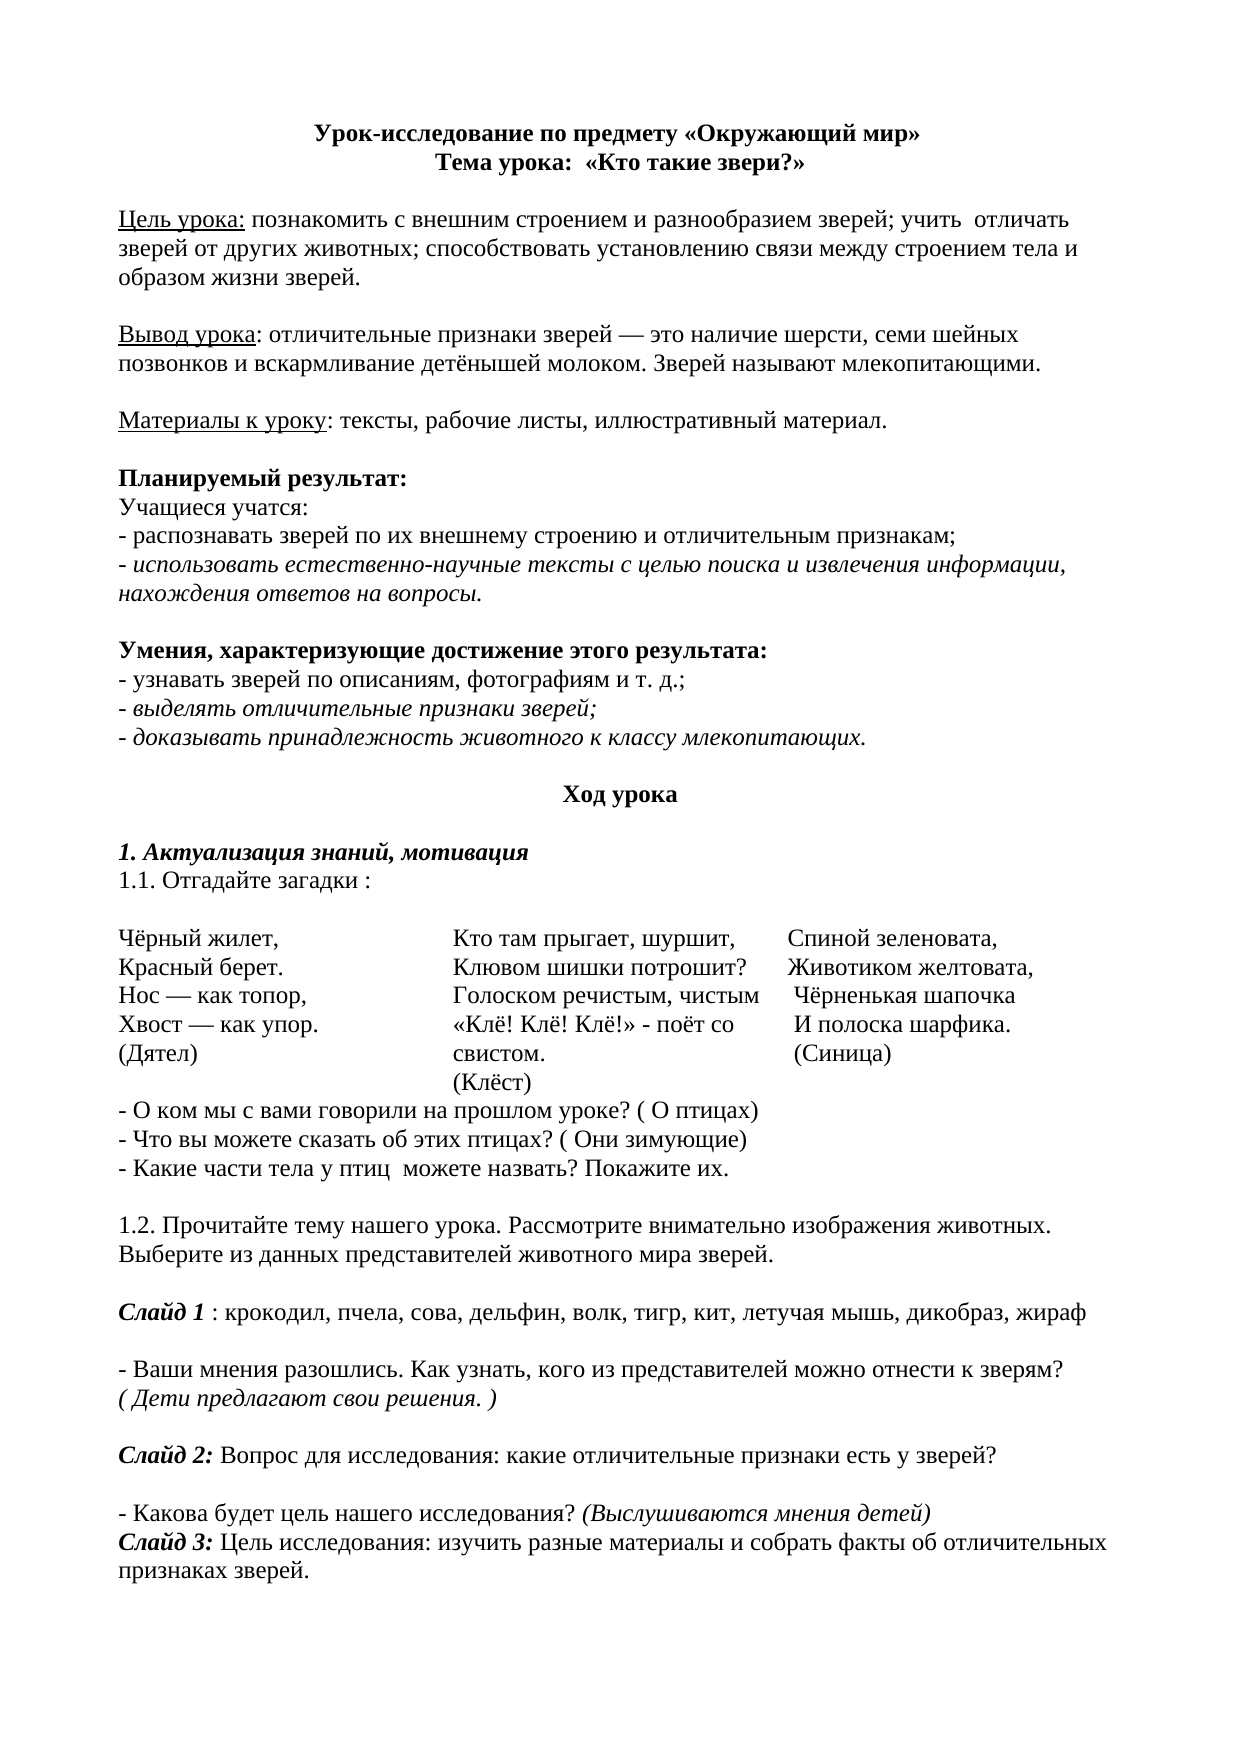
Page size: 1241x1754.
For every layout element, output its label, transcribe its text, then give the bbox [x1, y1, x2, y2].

text Тема урока: «Кто такие звери?» [118, 147, 1122, 176]
text Слайд 1 : крокодил, пчела, сова, дельфин, волк, тигр, кит, летучая мышь, дикобраз, жираф [118, 1297, 1122, 1326]
text - выделять отличительные признаки зверей; [118, 693, 1122, 722]
text - Что вы можете сказать об этих птицах? ( Они зимующие) [118, 1124, 1122, 1153]
text - узнавать зверей по описаниям, фотографиям и т. д.; [118, 664, 1122, 693]
text Умения, характеризующие достижение этого результата: [118, 636, 1122, 664]
text Хвост — как упор. [118, 1009, 453, 1038]
text (Синица) [787, 1038, 1122, 1067]
text 1.2. Прочитайте тему нашего урока. Рассмотрите внимательно изображения животных. Выберите из данных представителей животного мира зверей. [118, 1211, 1122, 1268]
text Красный берет. [118, 952, 453, 981]
text - Какие части тела у птиц можете назвать? Покажите их. [118, 1153, 1122, 1182]
text Слайд 3: Цель исследования: изучить разные материалы и собрать факты об отличительных признаках зверей. [118, 1527, 1122, 1584]
text Нос — как топор, [118, 981, 453, 1009]
text И полоска шарфика. [787, 1009, 1122, 1038]
text (Дятел) [118, 1038, 453, 1067]
text Слайд 2: Вопрос для исследования: какие отличительные признаки есть у зверей? [118, 1441, 1122, 1469]
text Чёрный жилет, [118, 923, 453, 952]
text Кто там прыгает, шуршит, [453, 923, 787, 952]
text Чёрненькая шапочка [787, 981, 1122, 1009]
text Клювом шишки потрошит? [453, 952, 787, 981]
text 1. Актуализация знаний, мотивация [118, 837, 1122, 866]
text ( Дети предлагают свои решения. ) [118, 1383, 1122, 1412]
text Цель урока: познакомить с внешним строением и разнообразием зверей; учить отличать зверей от других животных; способствовать установлению связи между строением тела и образом жизни зверей. [118, 204, 1122, 291]
text Вывод урока: отличительные признаки зверей — это наличие шерсти, семи шейных позвонков и вскармливание детёнышей молоком. Зверей называют млекопитающими. [118, 319, 1122, 377]
text Материалы к уроку: тексты, рабочие листы, иллюстративный материал. [118, 406, 1122, 434]
text - О ком мы с вами говорили на прошлом уроке? ( О птицах) [118, 1096, 1122, 1124]
text - Ваши мнения разошлись. Как узнать, кого из представителей можно отнести к зверям? [118, 1354, 1122, 1383]
text - использовать естественно-научные тексты с целью поиска и извлечения информации, нахождения ответов на вопросы. [118, 549, 1122, 607]
text Учащиеся учатся: [118, 492, 1122, 521]
text Спиной зеленовата, [787, 923, 1122, 952]
text «Клё! Клё! Клё!» - поёт со свистом. [453, 1009, 787, 1067]
text - доказывать принадлежность животного к классу млекопитающих. [118, 722, 1122, 751]
text Животиком желтовата, [787, 952, 1122, 981]
text (Клёст) [453, 1067, 787, 1096]
text Планируемый результат: [118, 463, 1122, 492]
text - Какова будет цель нашего исследования? (Выслушиваются мнения детей) [118, 1498, 1122, 1527]
text 1.1. Отгадайте загадки : [118, 866, 1122, 894]
text - распознавать зверей по их внешнему строению и отличительным признакам; [118, 521, 1122, 549]
text Голоском речистым, чистым [453, 981, 787, 1009]
text Ход урока [118, 779, 1122, 808]
text Урок-исследование по предмету «Окружающий мир» [118, 118, 1122, 147]
